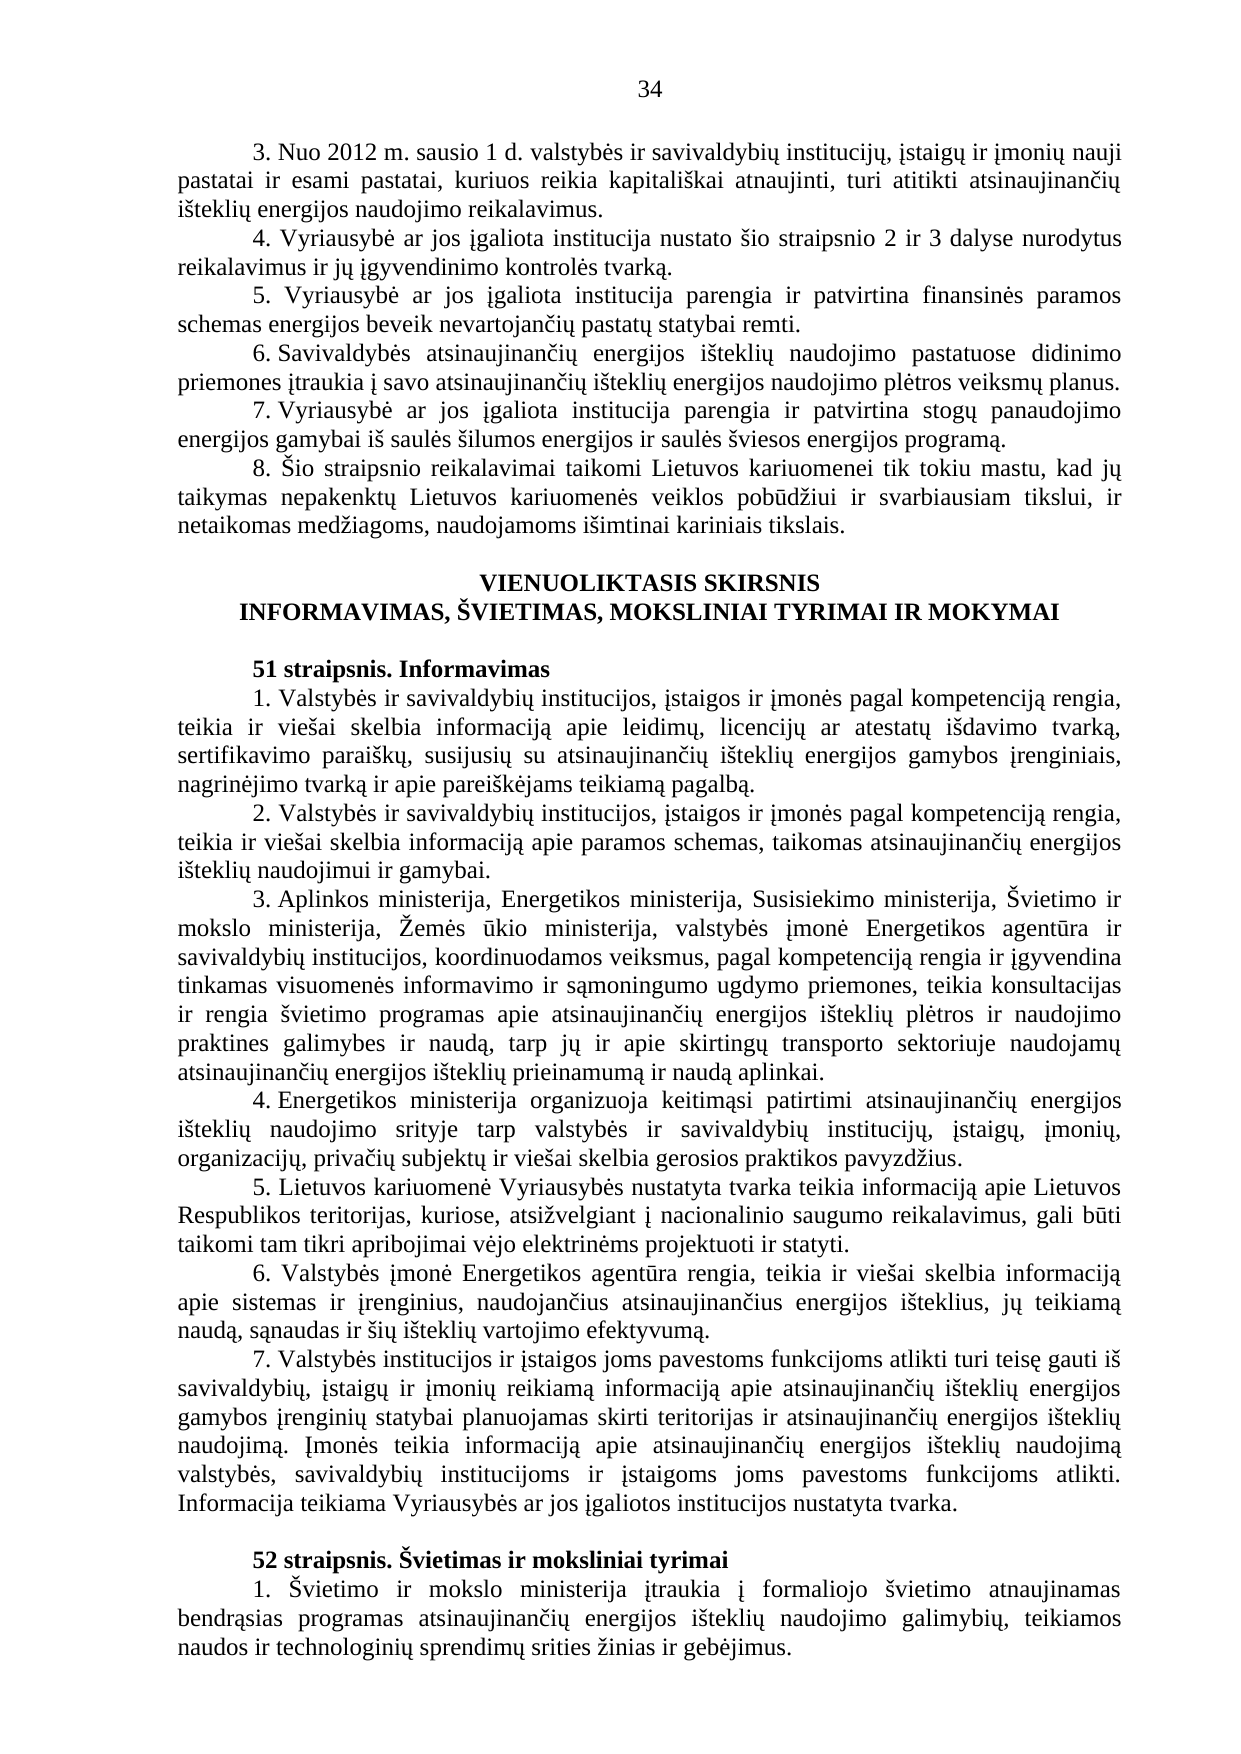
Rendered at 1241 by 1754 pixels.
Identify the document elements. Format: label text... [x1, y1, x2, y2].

text 7. Vyriausybė ar jos įgaliota institucija parengia ir patvirtina stogų panaudojimo energijos gamybai iš saulės šilumos energijos ir saulės šviesos energijos programą. [177, 395, 1122, 453]
text 8. Šio straipsnio reikalavimai taikomi Lietuvos kariuomenei tik tokiu mastu, kad jų taikymas nepakenktų Lietuvos kariuomenės veiklos pobūdžiui ir svarbiausiam tikslui, ir netaikomas medžiagoms, naudojamoms išimtinai kariniais tikslais. [177, 453, 1122, 539]
text 5. Lietuvos kariuomenė Vyriausybės nustatyta tvarka teikia informaciją apie Lietuvos Respublikos teritorijas, kuriose, atsižvelgiant į nacionalinio saugumo reikalavimus, gali būti taikomi tam tikri apribojimai vėjo elektrinėms projektuoti ir statyti. [177, 1172, 1122, 1258]
text 4. Energetikos ministerija organizuoja keitimąsi patirtimi atsinaujinančių energijos išteklių naudojimo srityje tarp valstybės ir savivaldybių institucijų, įstaigų, įmonių, organizacijų, privačių subjektų ir viešai skelbia gerosios praktikos pavyzdžius. [177, 1085, 1122, 1172]
text 3. Aplinkos ministerija, Energetikos ministerija, Susisiekimo ministerija, Švietimo ir mokslo ministerija, Žemės ūkio ministerija, valstybės įmonė Energetikos agentūra ir savivaldybių institucijos, koordinuodamos veiksmus, pagal kompetenciją rengia ir įgyvendina tinkamas visuomenės informavimo ir sąmoningumo ugdymo priemones, teikia konsultacijas ir rengia švietimo programas apie atsinaujinančių energijos išteklių plėtros ir naudojimo praktines galimybes ir naudą, tarp jų ir apie skirtingų transporto sektoriuje naudojamų atsinaujinančių energijos išteklių prieinamumą ir naudą aplinkai. [177, 884, 1122, 1085]
text 3. Nuo 2012 m. sausio 1 d. valstybės ir savivaldybių institucijų, įstaigų ir įmonių nauji pastatai ir esami pastatai, kuriuos reikia kapitališkai atnaujinti, turi atitikti atsinaujinančių išteklių energijos naudojimo reikalavimus. [177, 137, 1122, 223]
text 1. Švietimo ir mokslo ministerija įtraukia į formaliojo švietimo atnaujinamas bendrąsias programas atsinaujinančių energijos išteklių naudojimo galimybių, teikiamos naudos ir technologinių sprendimų srities žinias ir gebėjimus. [177, 1574, 1122, 1660]
text 52 straipsnis. Švietimas ir moksliniai tyrimai [177, 1545, 1122, 1574]
text Informavimas, ŠVIETIMAS, MOKSLINIAI TYRIMAI IR MOKYMAI [177, 597, 1122, 625]
text VIENUOLIKTASIS SKIRSNIS [177, 568, 1122, 597]
text 1. Valstybės ir savivaldybių institucijos, įstaigos ir įmonės pagal kompetenciją rengia, teikia ir viešai skelbia informaciją apie leidimų, licencijų ar atestatų išdavimo tvarką, sertifikavimo paraiškų, susijusių su atsinaujinančių išteklių energijos gamybos įrenginiais, nagrinėjimo tvarką ir apie pareiškėjams teikiamą pagalbą. [177, 683, 1122, 798]
text 51 straipsnis. Informavimas [177, 654, 1122, 683]
text 5. Vyriausybė ar jos įgaliota institucija parengia ir patvirtina finansinės paramos schemas energijos beveik nevartojančių pastatų statybai remti. [177, 280, 1122, 338]
text 2. Valstybės ir savivaldybių institucijos, įstaigos ir įmonės pagal kompetenciją rengia, teikia ir viešai skelbia informaciją apie paramos schemas, taikomas atsinaujinančių energijos išteklių naudojimui ir gamybai. [177, 798, 1122, 884]
text 4. Vyriausybė ar jos įgaliota institucija nustato šio straipsnio 2 ir 3 dalyse nurodytus reikalavimus ir jų įgyvendinimo kontrolės tvarką. [177, 223, 1122, 280]
text 6. Savivaldybės atsinaujinančių energijos išteklių naudojimo pastatuose didinimo priemones įtraukia į savo atsinaujinančių išteklių energijos naudojimo plėtros veiksmų planus. [177, 338, 1122, 395]
text 6. Valstybės įmonė Energetikos agentūra rengia, teikia ir viešai skelbia informaciją apie sistemas ir įrenginius, naudojančius atsinaujinančius energijos išteklius, jų teikiamą naudą, sąnaudas ir šių išteklių vartojimo efektyvumą. [177, 1258, 1122, 1344]
text 7. Valstybės institucijos ir įstaigos joms pavestoms funkcijoms atlikti turi teisę gauti iš savivaldybių, įstaigų ir įmonių reikiamą informaciją apie atsinaujinančių išteklių energijos gamybos įrenginių statybai planuojamas skirti teritorijas ir atsinaujinančių energijos išteklių naudojimą. Įmonės teikia informaciją apie atsinaujinančių energijos išteklių naudojimą valstybės, savivaldybių institucijoms ir įstaigoms joms pavestoms funkcijoms atlikti. Informacija teikiama Vyriausybės ar jos įgaliotos institucijos nustatyta tvarka. [177, 1344, 1122, 1517]
